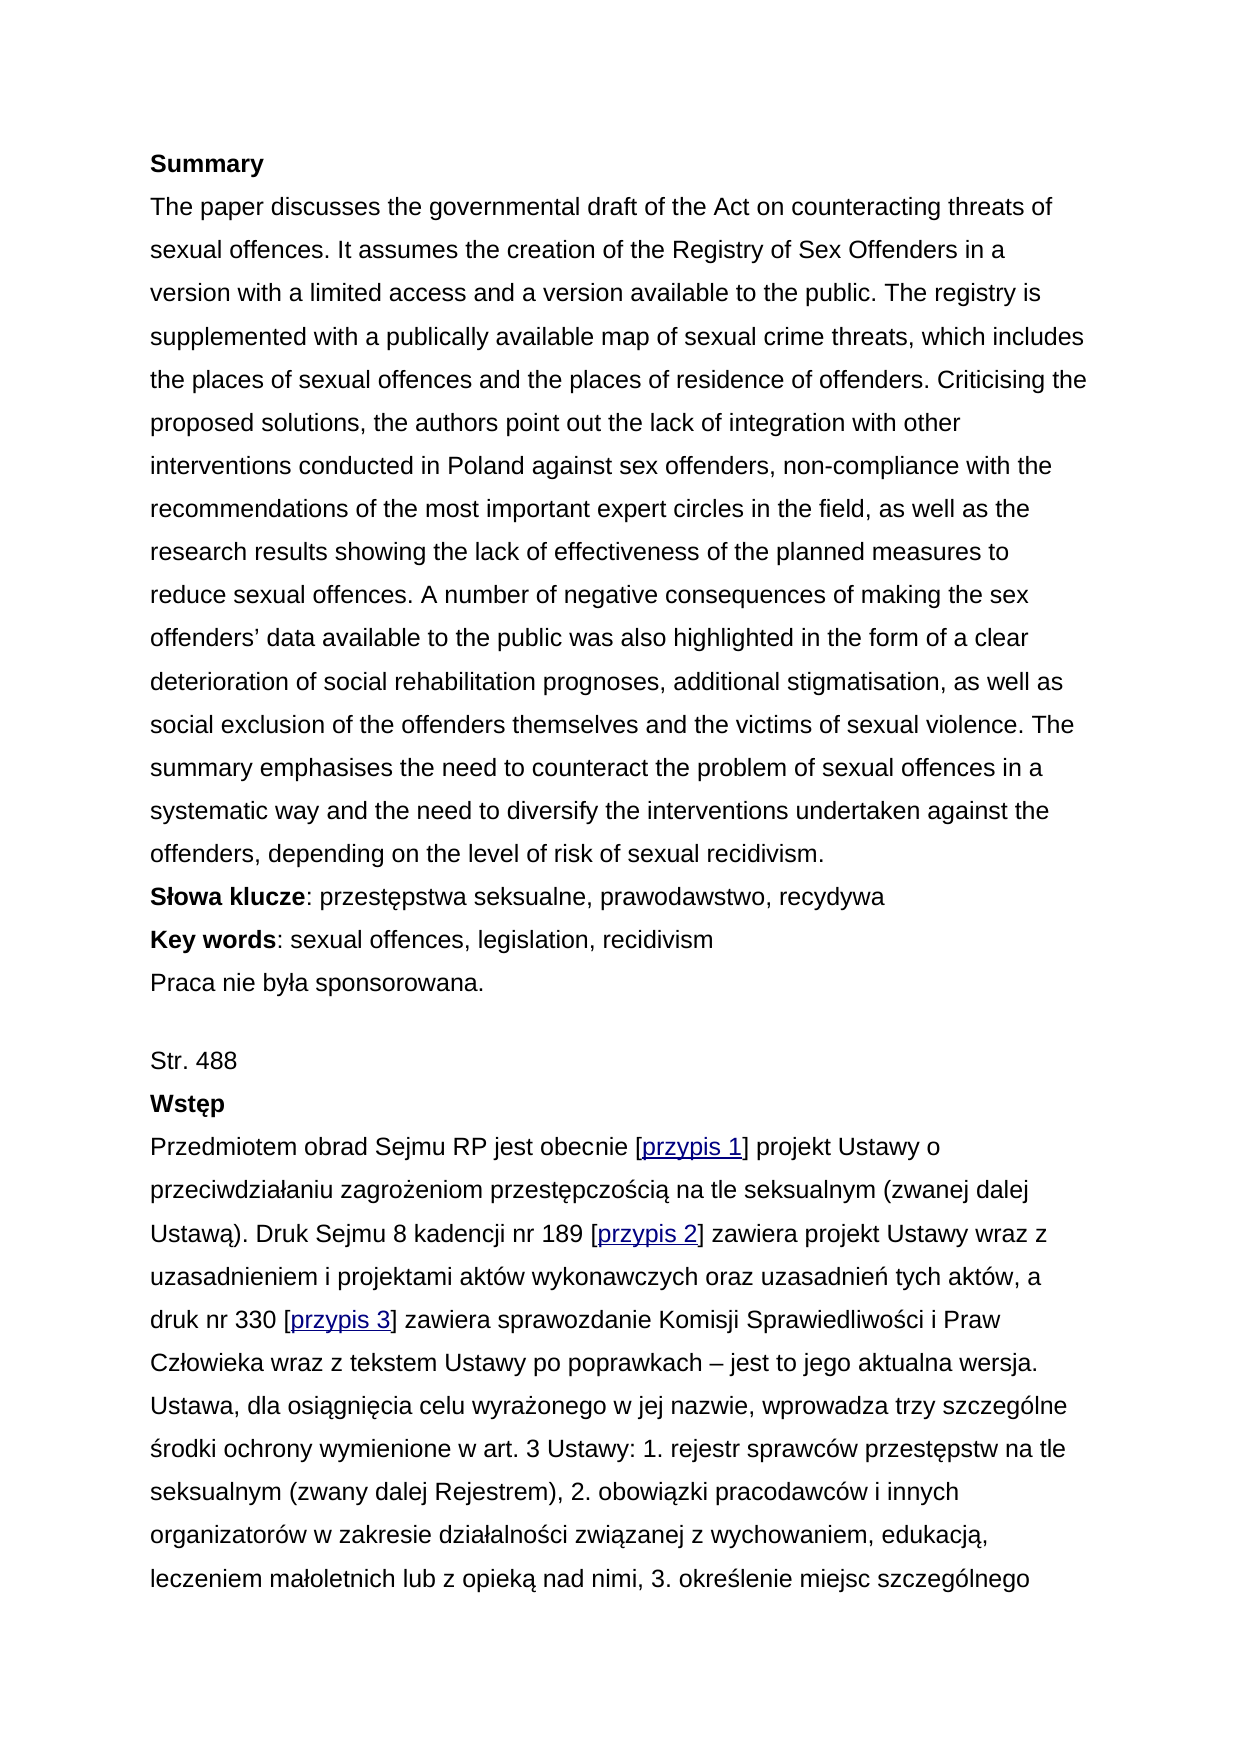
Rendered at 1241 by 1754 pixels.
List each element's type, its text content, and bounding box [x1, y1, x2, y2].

subtitle Wstęp [150, 1089, 1091, 1118]
text Praca nie była sponsorowana. [150, 968, 1091, 997]
text Str. 488 [150, 1046, 1091, 1075]
text Słowa klucze: przestępstwa seksualne, prawodawstwo, recydywa [150, 882, 1091, 911]
text Key words: sexual offences, legislation, recidivism [150, 925, 1091, 954]
text Przedmiotem obrad Sejmu RP jest obecnie [przypis 1] projekt Ustawy o przeciwdziałaniu zagrożeniom przestępczością na tle seksualnym (zwanej dalej Ustawą). Druk Sejmu 8 kadencji nr 189 [przypis 2] zawiera projekt Ustawy wraz z uzasadnieniem i projektami aktów wykonawczych oraz uzasadnień tych aktów, a druk nr 330 [przypis 3] zawiera sprawozdanie Komisji Sprawiedliwości i Praw Człowieka wraz z tekstem Ustawy po poprawkach – jest to jego aktualna wersja. Ustawa, dla osiągnięcia celu wyrażonego w jej nazwie, wprowadza trzy szczególne środki ochrony wymienione w art. 3 Ustawy: 1. rejestr sprawców przestępstw na tle seksualnym (zwany dalej Rejestrem), 2. obowiązki pracodawców i innych organizatorów w zakresie działalności związanej z wychowaniem, edukacją, leczeniem małoletnich lub z opieką nad nimi, 3. określenie miejsc szczególnego [150, 1132, 1091, 1592]
text The paper discusses the governmental draft of the Act on counteracting threats of sexual offences. It assumes the creation of the Registry of Sex Offenders in a version with a limited access and a version available to the public. The registry is supplemented with a publically available map of sexual crime threats, which includes the places of sexual offences and the places of residence of offenders. Criticising the proposed solutions, the authors point out the lack of integration with other interventions conducted in Poland against sex offenders, non-compliance with the recommendations of the most important expert circles in the field, as well as the research results showing the lack of effectiveness of the planned measures to reduce sexual offences. A number of negative consequences of making the sex offenders’ data available to the public was also highlighted in the form of a clear deterioration of social rehabilitation prognoses, additional stigmatisation, as well as social exclusion of the offenders themselves and the victims of sexual violence. The summary emphasises the need to counteract the problem of sexual offences in a systematic way and the need to diversify the interventions undertaken against the offenders, depending on the level of risk of sexual recidivism. [150, 192, 1091, 868]
subtitle Summary [150, 149, 1091, 178]
